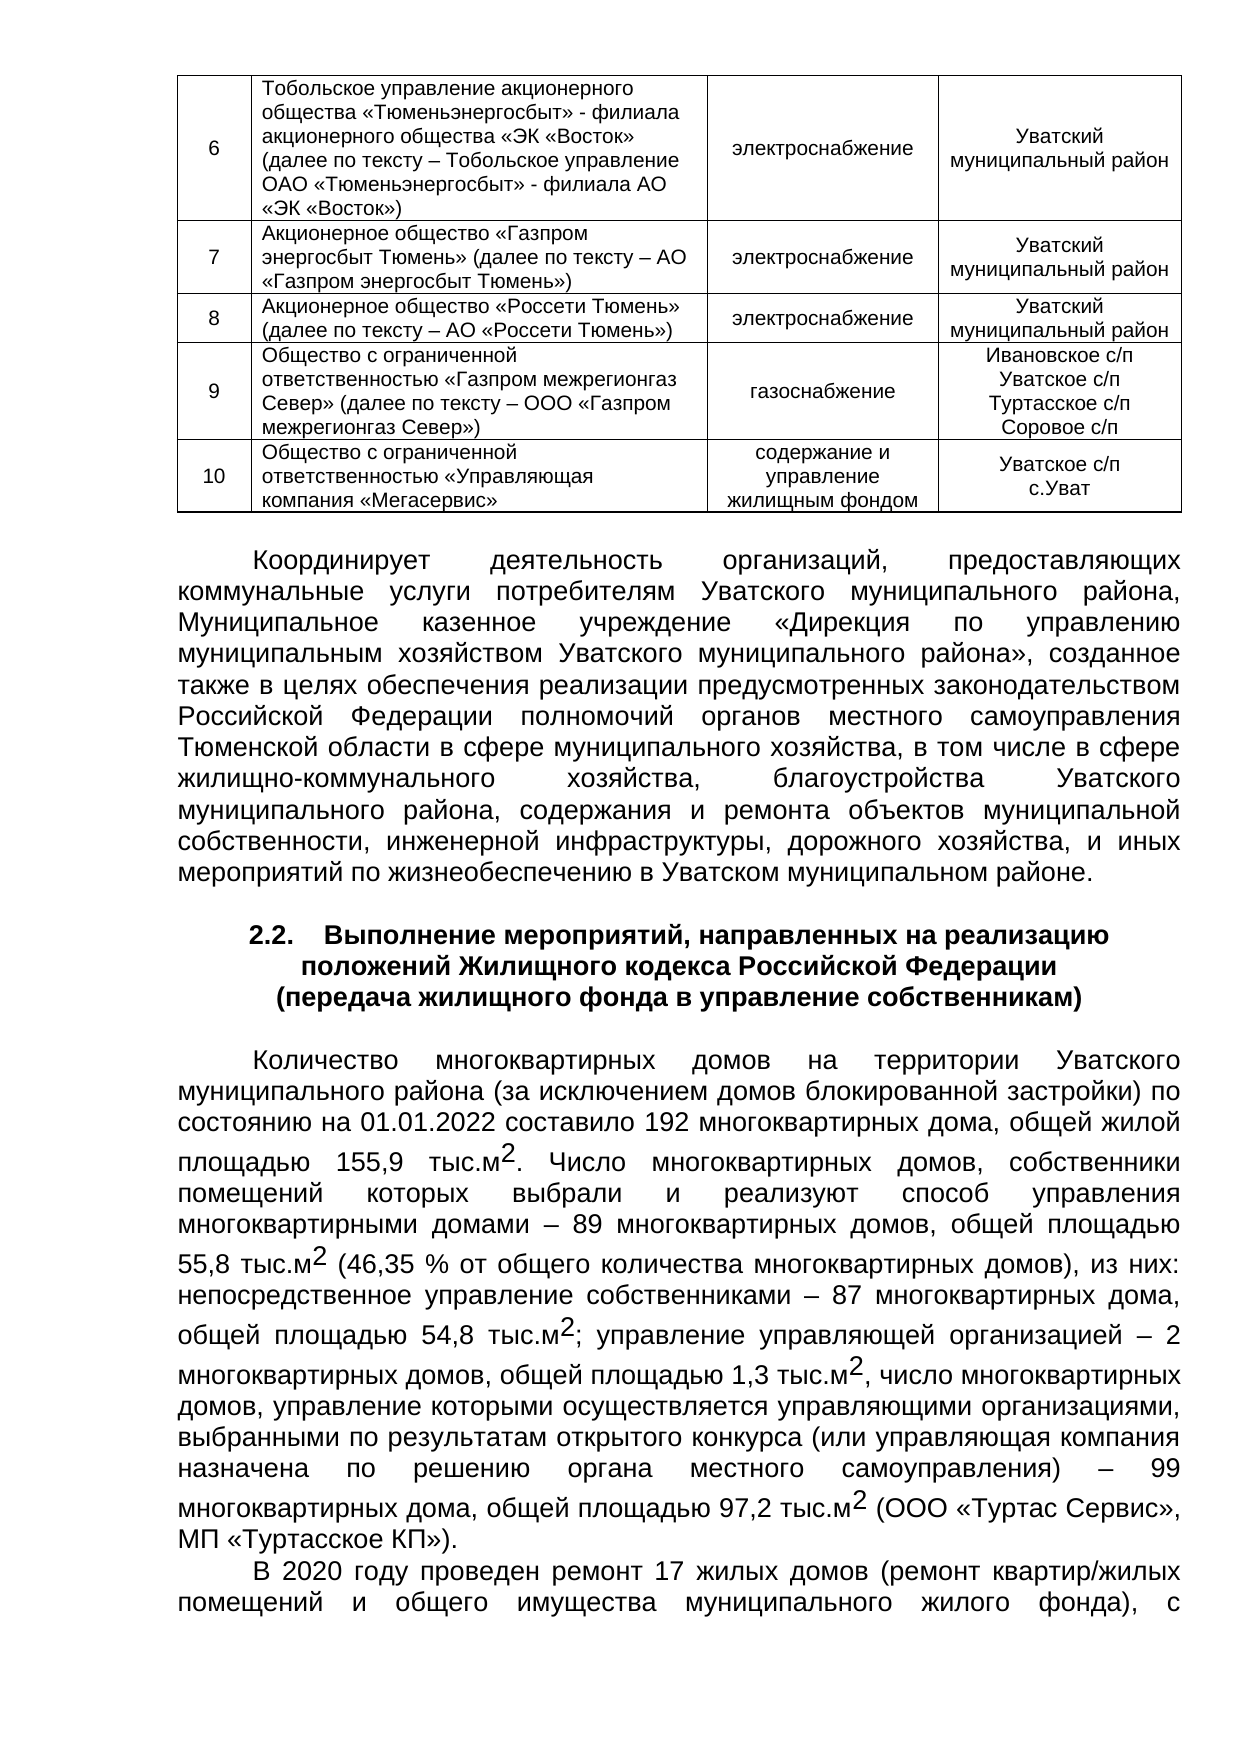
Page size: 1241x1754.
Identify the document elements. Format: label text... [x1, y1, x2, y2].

table_cell Акционерное общество «Газпром энергосбыт Тюмень» (далее по тексту – АО «Газпром энергосбыт Тюмень») [252, 221, 707, 293]
table_cell содержание и управление жилищным фондом [708, 440, 938, 511]
table_cell 8 [178, 294, 251, 342]
table_cell 6 [178, 76, 251, 220]
list Выполнение мероприятий, направленных на реализацию положений Жилищного кодекса Российской Федерации [177, 919, 1181, 981]
table_cell газоснабжение [708, 343, 938, 438]
table_cell Уватское с/п с.Уват [939, 440, 1181, 511]
text Координирует деятельность организаций, предоставляющих коммунальные услуги потребителям Уватского муниципального района, Муниципальное казенное учреждение «Дирекция по управлению муниципальным хозяйством Уватского муниципального района», созданное также в целях обеспечения реализации предусмотренных законодательством Российской Федерации полномочий органов местного самоуправления Тюменской области в сфере муниципального хозяйства, в том числе в сфере жилищно-коммунального хозяйства, благоустройства Уватского муниципального района, содержания и ремонта объектов муниципальной собственности, инженерной инфраструктуры, дорожного хозяйства, и иных мероприятий по жизнеобеспечению в Уватском муниципальном районе. [177, 544, 1181, 887]
table_cell Уватский муниципальный район [939, 76, 1181, 220]
text (передача жилищного фонда в управление собственникам) [177, 981, 1181, 1012]
text В 2020 году проведен ремонт 17 жилых домов (ремонт квартир/жилых помещений и общего имущества муниципального жилого фонда), с [177, 1555, 1181, 1617]
table_cell Ивановское с/п Уватское с/п Туртасское с/п Соровое с/п [939, 343, 1181, 438]
table_cell электроснабжение [708, 294, 938, 342]
table_cell электроснабжение [708, 76, 938, 220]
table_cell Общество с ограниченной ответственностью «Управляющая компания «Мегасервис» [252, 440, 707, 511]
text Количество многоквартирных домов на территории Уватского муниципального района (за исключением домов блокированной застройки) по состоянию на 01.01.2022 составило 192 многоквартирных дома, общей жилой площадью 155,9 тыс.м2. Число многоквартирных домов, собственники помещений которых выбрали и реализуют способ управления многоквартирными домами – 89 многоквартирных домов, общей площадью 55,8 тыс.м2 (46,35 % от общего количества многоквартирных домов), из них: непосредственное управление собственниками – 87 многоквартирных дома, общей площадью 54,8 тыс.м2; управление управляющей организацией – 2 многоквартирных домов, общей площадью 1,3 тыс.м2, число многоквартирных домов, управление которыми осуществляется управляющими организациями, выбранными по результатам открытого конкурса (или управляющая компания назначена по решению органа местного самоуправления) – 99 многоквартирных дома, общей площадью 97,2 тыс.м2 (ООО «Туртас Сервис», МП «Туртасское КП»). [177, 1044, 1181, 1555]
table_cell электроснабжение [708, 221, 938, 293]
table_cell 10 [178, 440, 251, 511]
table_cell Общество с ограниченной ответственностью «Газпром межрегионгаз Север» (далее по тексту – ООО «Газпром межрегионгаз Север») [252, 343, 707, 438]
table_cell Тобольское управление акционерного общества «Тюменьэнергосбыт» - филиала акционерного общества «ЭК «Восток» (далее по тексту – Тобольское управление ОАО «Тюменьэнергосбыт» - филиала АО «ЭК «Восток») [252, 76, 707, 220]
table_cell Акционерное общество «Россети Тюмень» (далее по тексту – АО «Россети Тюмень») [252, 294, 707, 342]
table_cell Уватский муниципальный район [939, 294, 1181, 342]
table_cell Уватский муниципальный район [939, 221, 1181, 293]
table_cell 9 [178, 343, 251, 438]
table_cell 7 [178, 221, 251, 293]
